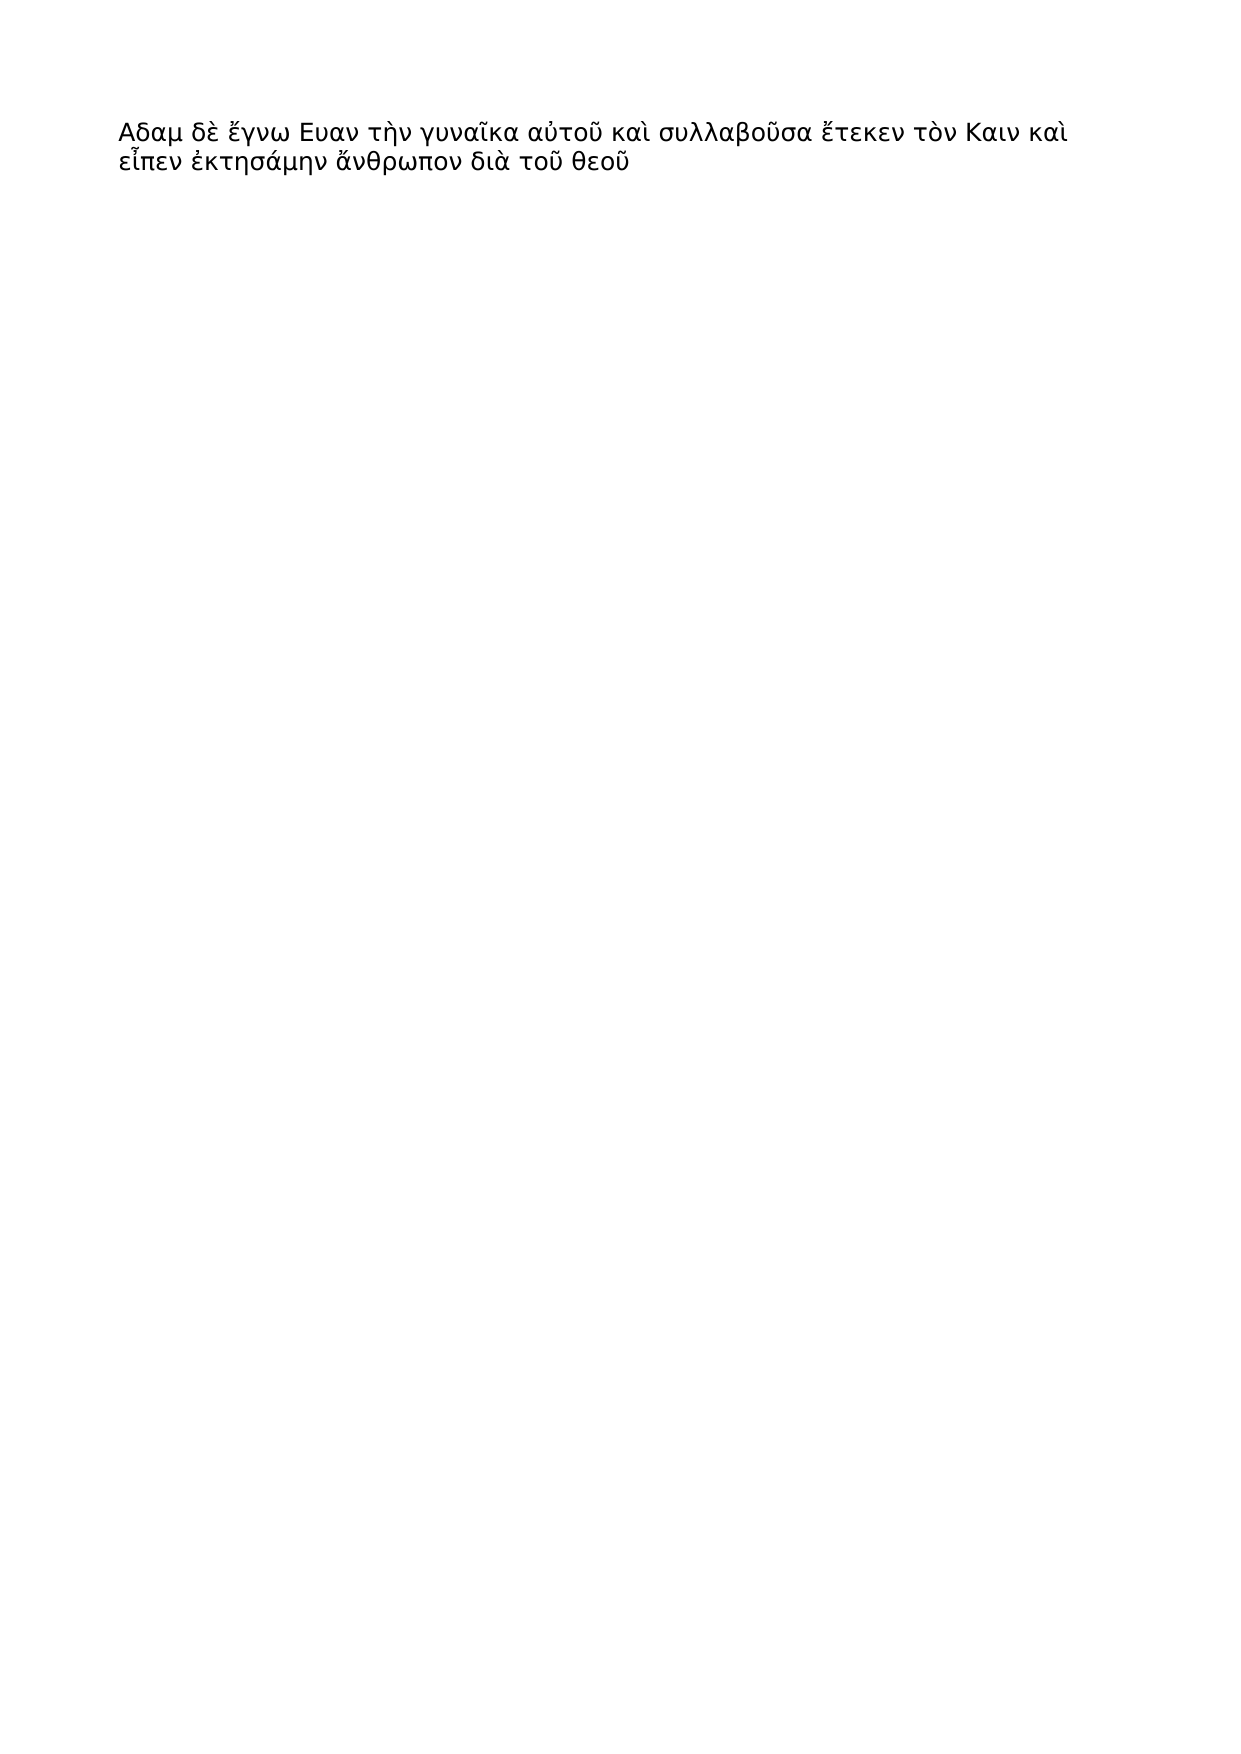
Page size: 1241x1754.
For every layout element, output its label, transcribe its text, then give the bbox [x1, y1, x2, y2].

text Αδαμ δὲ ἔγνω Ευαν τὴν γυναῖκα αὐτοῦ καὶ συλλαβοῦσα ἔτεκεν τὸν Καιν καὶ εἶπεν ἐκτησάμην ἄνθρωπον διὰ τοῦ θεοῦ [118, 118, 1122, 176]
